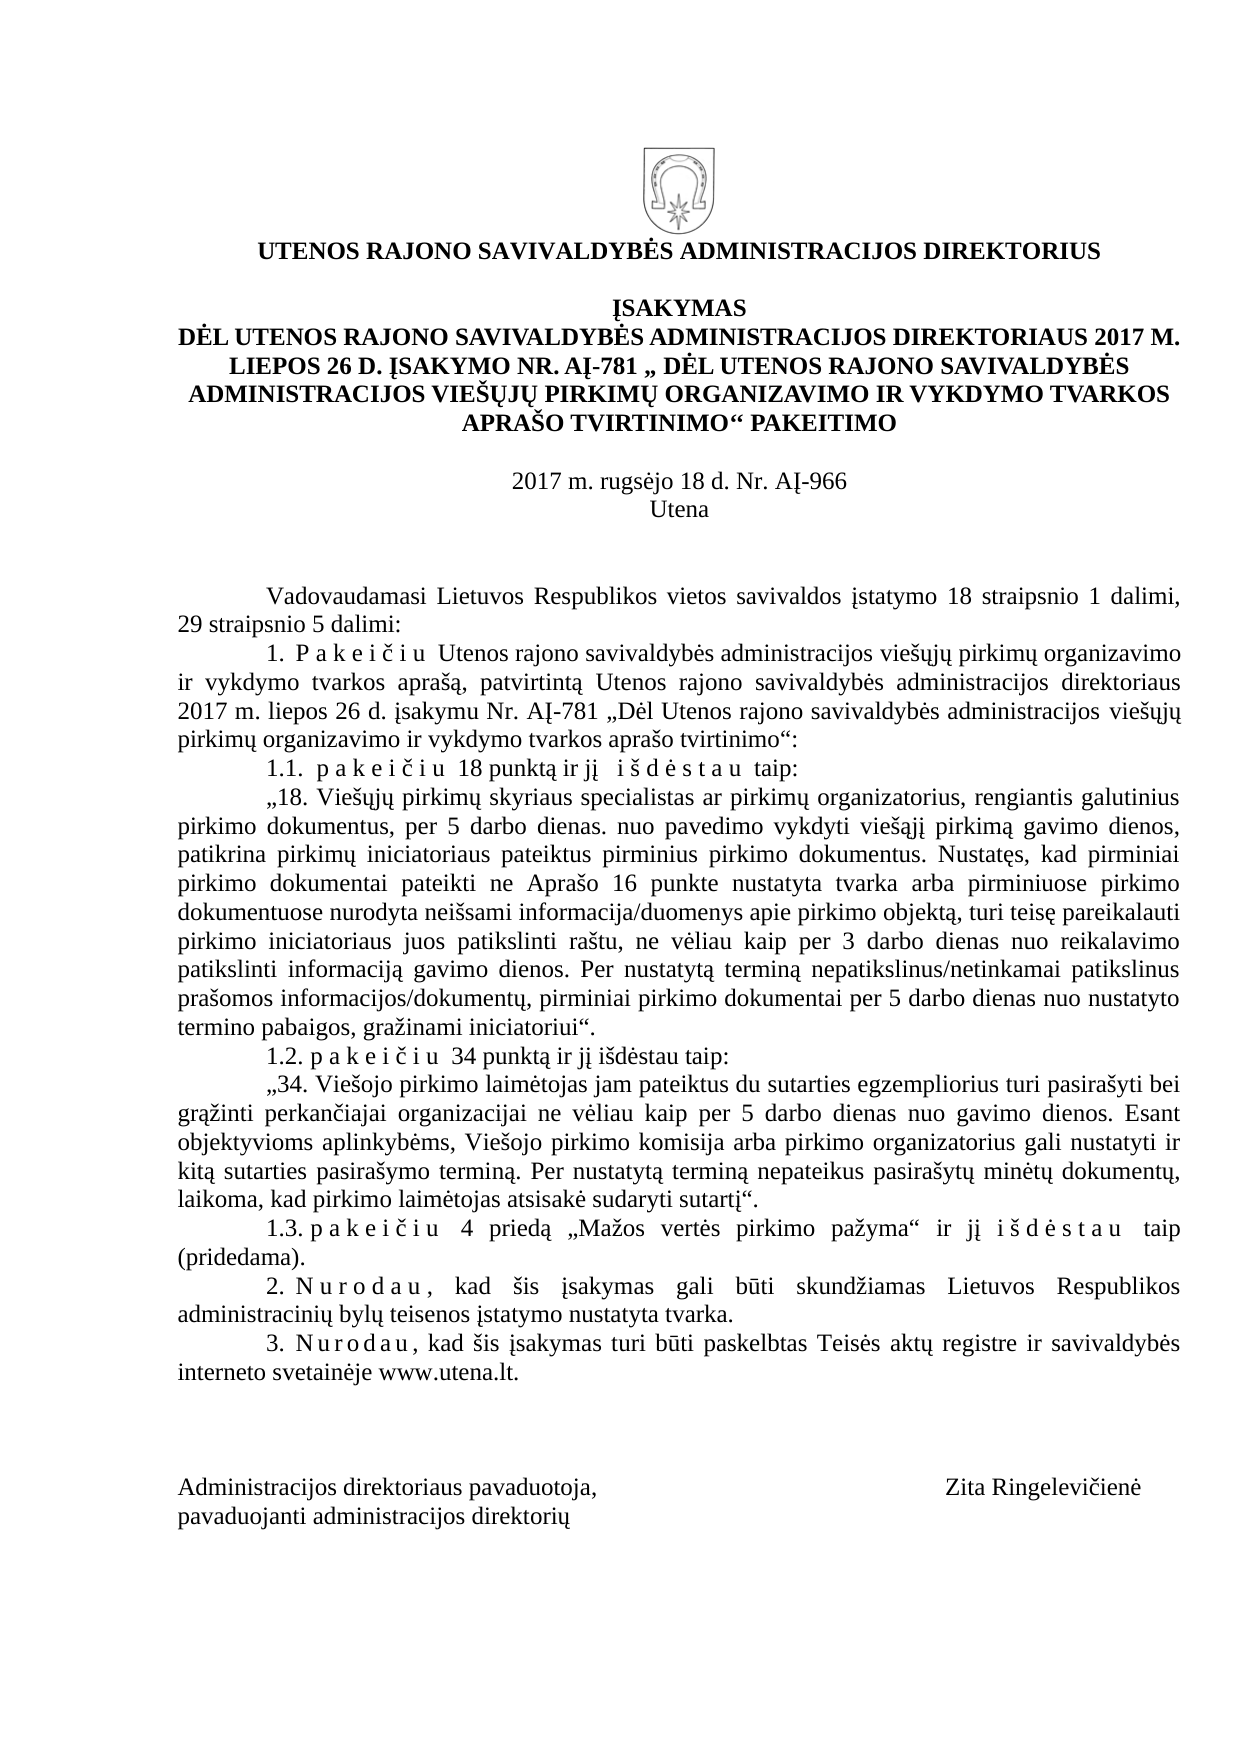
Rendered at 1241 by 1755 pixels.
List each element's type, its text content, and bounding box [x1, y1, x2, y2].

text Utena [177, 494, 1181, 523]
text 1.3. pakeičiu 4 priedą „Mažos vertės pirkimo pažyma“ ir jį išdėstau taip (pridedama). [177, 1213, 1181, 1271]
text 3. Nurodau, kad šis įsakymas turi būti paskelbtas Teisės aktų registre ir savivaldybės interneto svetainėje www.utena.lt. [177, 1328, 1181, 1386]
text Vadovaudamasi Lietuvos Respublikos vietos savivaldos įstatymo 18 straipsnio 1 dalimi, 29 straipsnio 5 dalimi: [177, 581, 1181, 638]
text 1. Pakeičiu Utenos rajono savivaldybės administracijos viešųjų pirkimų organizavimo ir vykdymo tvarkos aprašą, patvirtintą Utenos rajono savivaldybės administracijos direktoriaus 2017 m. liepos 26 d. įsakymu Nr. AĮ-781 „Dėl Utenos rajono savivaldybės administracijos viešųjų pirkimų organizavimo ir vykdymo tvarkos aprašo tvirtinimo“: [177, 638, 1181, 753]
text DĖL UTENOS RAJONO SAVIVALDYBĖS ADMINISTRACIJOS DIREKTORIAUS 2017 M. LIEPOS 26 D. ĮSAKYMO NR. AĮ-781 „ DĖL UTENOS RAJONO SAVIVALDYBĖS ADMINISTRACIJOS VIEŠŲJŲ PIRKIMŲ ORGANIZAVIMO IR VYKDYMO TVARKOS APRAŠO TVIRTINIMO‘‘ PAKEITIMO [177, 322, 1181, 437]
text 1.1. pakeičiu 18 punktą ir jį išdėstau taip: [177, 753, 1181, 782]
text Administracijos direktoriaus pavaduotoja, Zita Ringelevičienė [177, 1472, 1181, 1501]
text 1.2. pakeičiu 34 punktą ir jį išdėstau taip: [177, 1041, 1181, 1069]
text „34. Viešojo pirkimo laimėtojas jam pateiktus du sutarties egzempliorius turi pasirašyti bei grąžinti perkančiajai organizacijai ne vėliau kaip per 5 darbo dienas nuo gavimo dienos. Esant objektyvioms aplinkybėms, Viešojo pirkimo komisija arba pirkimo organizatorius gali nustatyti ir kitą sutarties pasirašymo terminą. Per nustatytą terminą nepateikus pasirašytų minėtų dokumentų, laikoma, kad pirkimo laimėtojas atsisakė sudaryti sutartį“. [177, 1069, 1181, 1213]
text 2. Nurodau, kad šis įsakymas gali būti skundžiamas Lietuvos Respublikos administracinių bylų teisenos įstatymo nustatyta tvarka. [177, 1271, 1181, 1328]
text UTENOS RAJONO SAVIVALDYBĖS ADMINISTRACIJOS DIREKTORIUS [177, 236, 1181, 264]
text pavaduojanti administracijos direktorių [177, 1501, 1181, 1529]
text ĮSAKYMAS [177, 293, 1181, 322]
text „18. Viešųjų pirkimų skyriaus specialistas ar pirkimų organizatorius, rengiantis galutinius pirkimo dokumentus, per 5 darbo dienas. nuo pavedimo vykdyti viešąjį pirkimą gavimo dienos, patikrina pirkimų iniciatoriaus pateiktus pirminius pirkimo dokumentus. Nustatęs, kad pirminiai pirkimo dokumentai pateikti ne Aprašo 16 punkte nustatyta tvarka arba pirminiuose pirkimo dokumentuose nurodyta neišsami informacija/duomenys apie pirkimo objektą, turi teisę pareikalauti pirkimo iniciatoriaus juos patikslinti raštu, ne vėliau kaip per 3 darbo dienas nuo reikalavimo patikslinti informaciją gavimo dienos. Per nustatytą terminą nepatikslinus/netinkamai patikslinus prašomos informacijos/dokumentų, pirminiai pirkimo dokumentai per 5 darbo dienas nuo nustatyto termino pabaigos, gražinami iniciatoriui“. [177, 782, 1181, 1041]
text 2017 m. rugsėjo 18 d. Nr. AĮ-966 [177, 466, 1181, 494]
